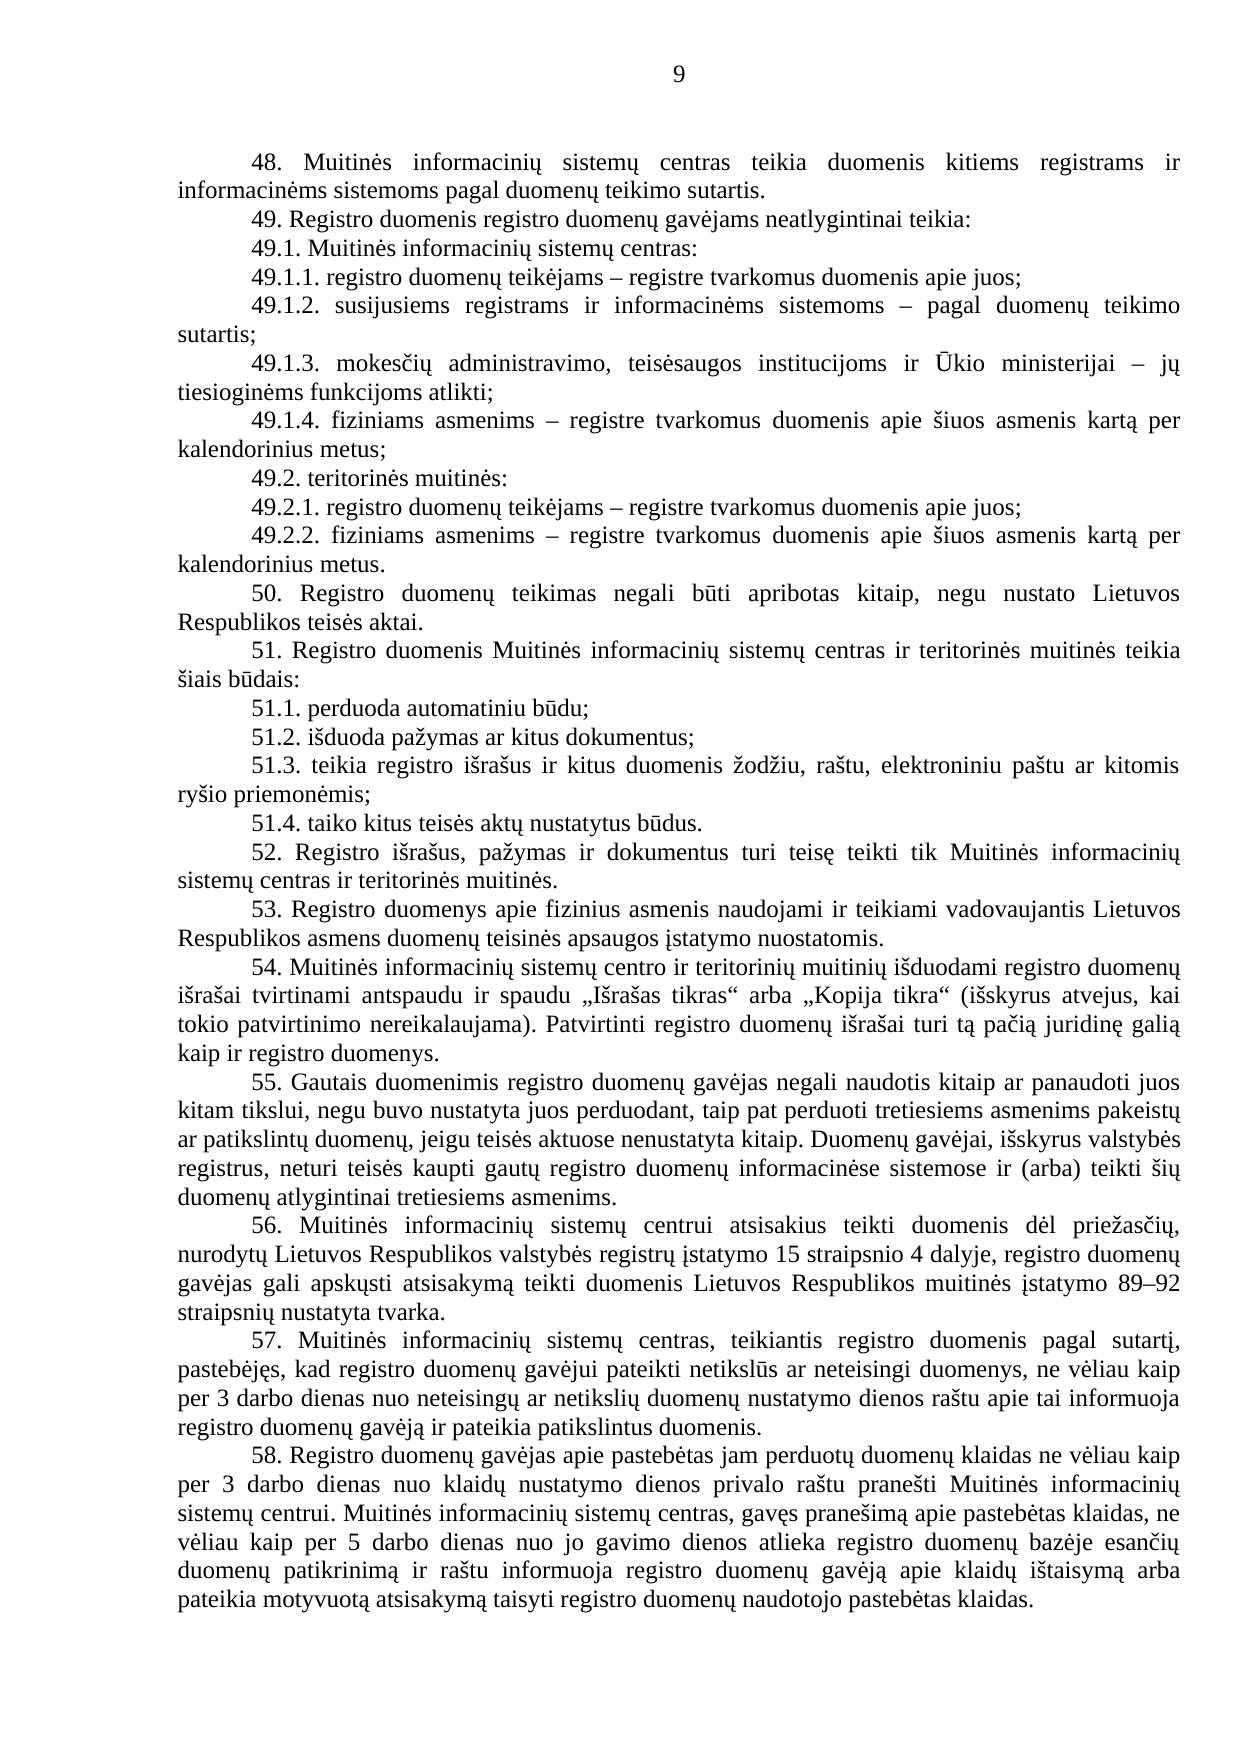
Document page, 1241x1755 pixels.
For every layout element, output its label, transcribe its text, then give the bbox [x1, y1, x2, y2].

text 49.2. teritorinės muitinės: [177, 463, 1181, 492]
text 49.1.3. mokesčių administravimo, teisėsaugos institucijoms ir Ūkio ministerijai – jų tiesioginėms funkcijoms atlikti; [177, 348, 1181, 406]
text 49.1.4. fiziniams asmenims – registre tvarkomus duomenis apie šiuos asmenis kartą per kalendorinius metus; [177, 406, 1181, 463]
text 49.1.1. registro duomenų teikėjams – registre tvarkomus duomenis apie juos; [177, 262, 1181, 291]
text 51.2. išduoda pažymas ar kitus dokumentus; [177, 722, 1181, 751]
text 49.2.1. registro duomenų teikėjams – registre tvarkomus duomenis apie juos; [177, 492, 1181, 521]
text 57. Muitinės informacinių sistemų centras, teikiantis registro duomenis pagal sutartį, pastebėjęs, kad registro duomenų gavėjui pateikti netikslūs ar neteisingi duomenys, ne vėliau kaip per 3 darbo dienas nuo neteisingų ar netikslių duomenų nustatymo dienos raštu apie tai informuoja registro duomenų gavėją ir pateikia patikslintus duomenis. [177, 1326, 1181, 1441]
text 51.1. perduoda automatiniu būdu; [177, 693, 1181, 722]
text 55. Gautais duomenimis registro duomenų gavėjas negali naudotis kitaip ar panaudoti juos kitam tikslui, negu buvo nustatyta juos perduodant, taip pat perduoti tretiesiems asmenims pakeistų ar patikslintų duomenų, jeigu teisės aktuose nenustatyta kitaip. Duomenų gavėjai, išskyrus valstybės registrus, neturi teisės kaupti gautų registro duomenų informacinėse sistemose ir (arba) teikti šių duomenų atlygintinai tretiesiems asmenims. [177, 1067, 1181, 1211]
text 49. Registro duomenis registro duomenų gavėjams neatlygintinai teikia: [177, 204, 1181, 233]
text 54. Muitinės informacinių sistemų centro ir teritorinių muitinių išduodami registro duomenų išrašai tvirtinami antspaudu ir spaudu „Išrašas tikras“ arba „Kopija tikra“ (išskyrus atvejus, kai tokio patvirtinimo nereikalaujama). Patvirtinti registro duomenų išrašai turi tą pačią juridinę galią kaip ir registro duomenys. [177, 952, 1181, 1067]
text 49.1. Muitinės informacinių sistemų centras: [177, 233, 1181, 262]
text 49.1.2. susijusiems registrams ir informacinėms sistemoms – pagal duomenų teikimo sutartis; [177, 291, 1181, 348]
text 53. Registro duomenys apie fizinius asmenis naudojami ir teikiami vadovaujantis Lietuvos Respublikos asmens duomenų teisinės apsaugos įstatymo nuostatomis. [177, 894, 1181, 952]
text 48. Muitinės informacinių sistemų centras teikia duomenis kitiems registrams ir informacinėms sistemoms pagal duomenų teikimo sutartis. [177, 147, 1181, 204]
text 51. Registro duomenis Muitinės informacinių sistemų centras ir teritorinės muitinės teikia šiais būdais: [177, 636, 1181, 693]
text 52. Registro išrašus, pažymas ir dokumentus turi teisę teikti tik Muitinės informacinių sistemų centras ir teritorinės muitinės. [177, 837, 1181, 894]
text 58. Registro duomenų gavėjas apie pastebėtas jam perduotų duomenų klaidas ne vėliau kaip per 3 darbo dienas nuo klaidų nustatymo dienos privalo raštu pranešti Muitinės informacinių sistemų centrui. Muitinės informacinių sistemų centras, gavęs pranešimą apie pastebėtas klaidas, ne vėliau kaip per 5 darbo dienas nuo jo gavimo dienos atlieka registro duomenų bazėje esančių duomenų patikrinimą ir raštu informuoja registro duomenų gavėją apie klaidų ištaisymą arba pateikia motyvuotą atsisakymą taisyti registro duomenų naudotojo pastebėtas klaidas. [177, 1441, 1181, 1613]
text 56. Muitinės informacinių sistemų centrui atsisakius teikti duomenis dėl priežasčių, nurodytų Lietuvos Respublikos valstybės registrų įstatymo 15 straipsnio 4 dalyje, registro duomenų gavėjas gali apskųsti atsisakymą teikti duomenis Lietuvos Respublikos muitinės įstatymo 89–92 straipsnių nustatyta tvarka. [177, 1211, 1181, 1326]
text 51.3. teikia registro išrašus ir kitus duomenis žodžiu, raštu, elektroniniu paštu ar kitomis ryšio priemonėmis; [177, 751, 1181, 808]
text 50. Registro duomenų teikimas negali būti apribotas kitaip, negu nustato Lietuvos Respublikos teisės aktai. [177, 578, 1181, 636]
text 51.4. taiko kitus teisės aktų nustatytus būdus. [177, 808, 1181, 837]
text 49.2.2. fiziniams asmenims – registre tvarkomus duomenis apie šiuos asmenis kartą per kalendorinius metus. [177, 521, 1181, 578]
